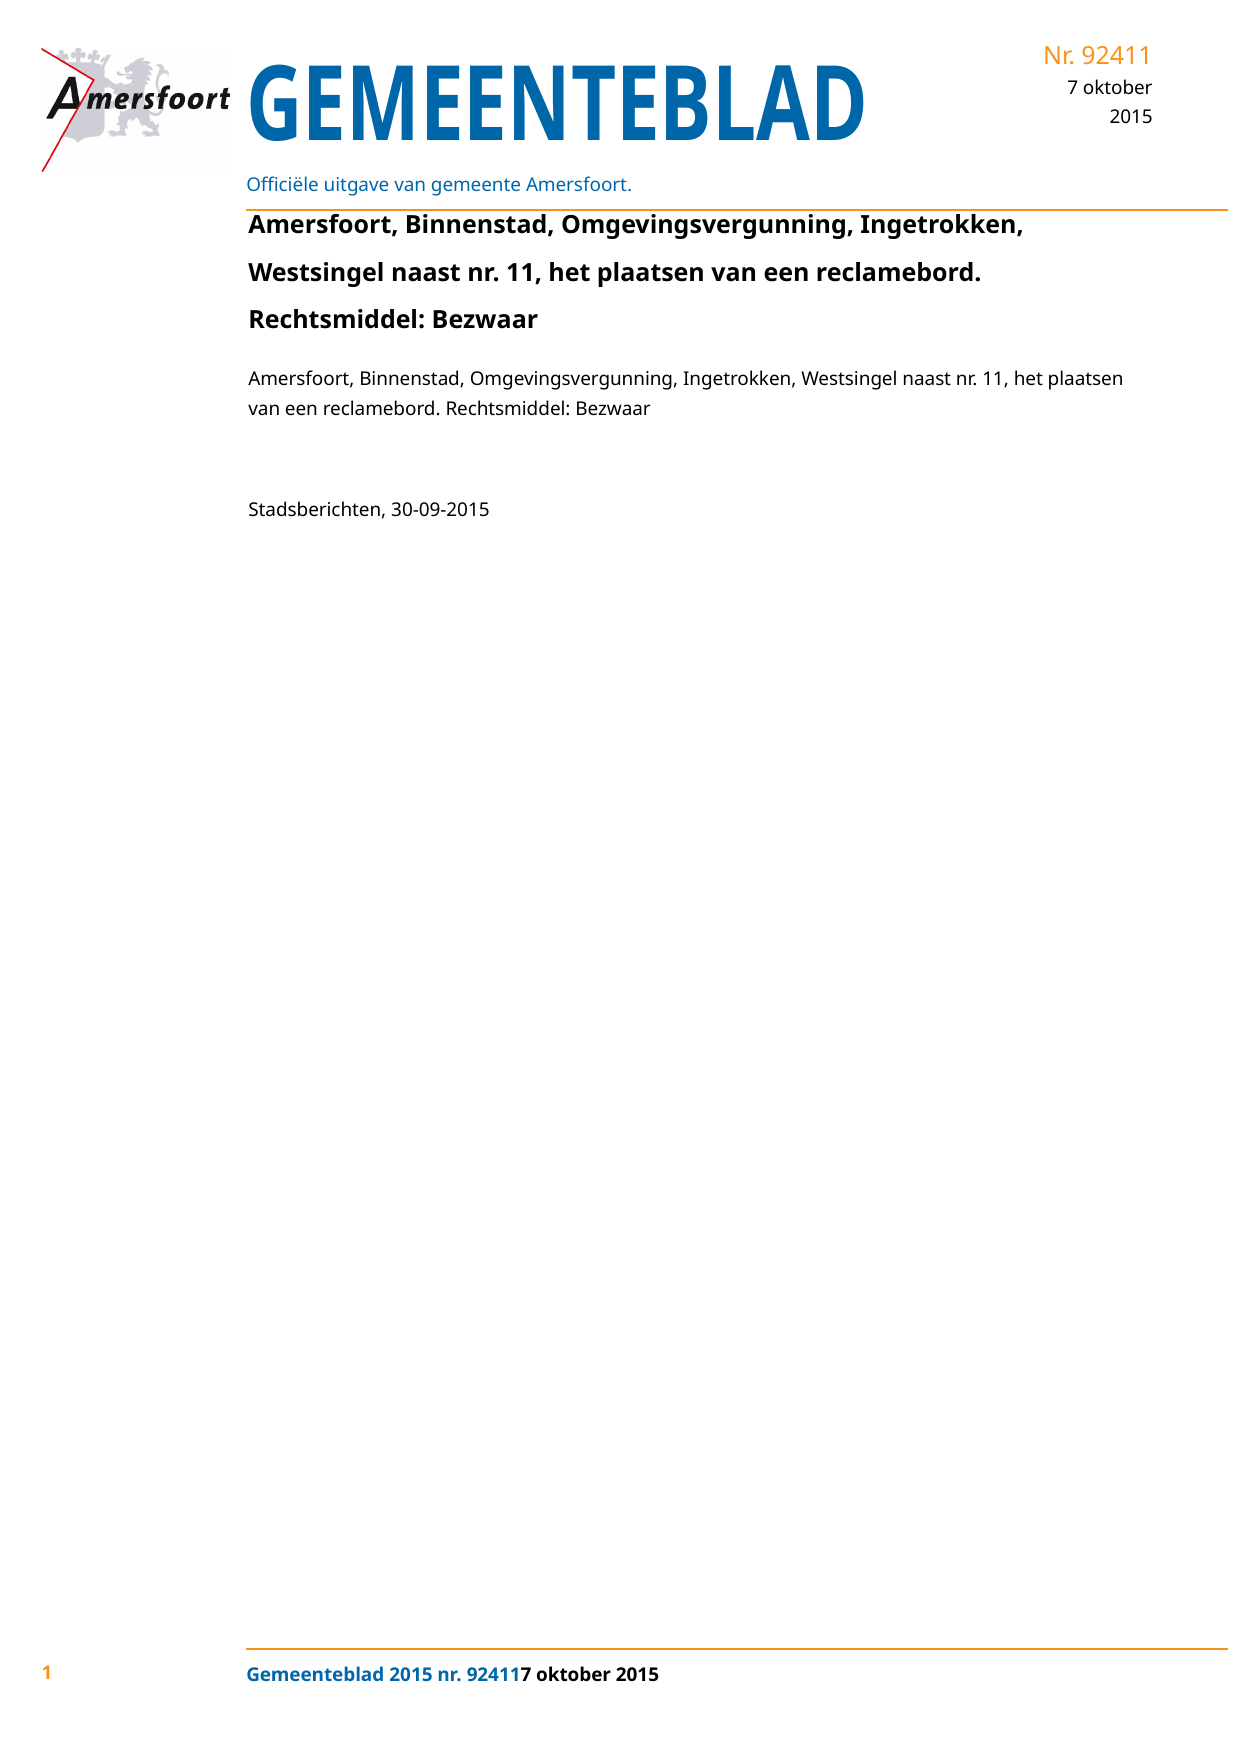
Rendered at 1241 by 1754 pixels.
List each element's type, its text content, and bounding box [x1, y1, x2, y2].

picture [41, 47, 231, 172]
text Stadsberichten, 30-09-2015 [248, 496, 1152, 522]
text Amersfoort, Binnenstad, Omgevingsvergunning, Ingetrokken, Westsingel naast nr. 11, het plaatsen van een reclamebord. Rechtsmiddel: Bezwaar [248, 366, 1152, 421]
text Amersfoort, Binnenstad, Omgevingsvergunning, Ingetrokken, Westsingel naast nr. 11, het plaatsen van een reclamebord. Rechtsmiddel: Bezwaar [248, 211, 1152, 336]
